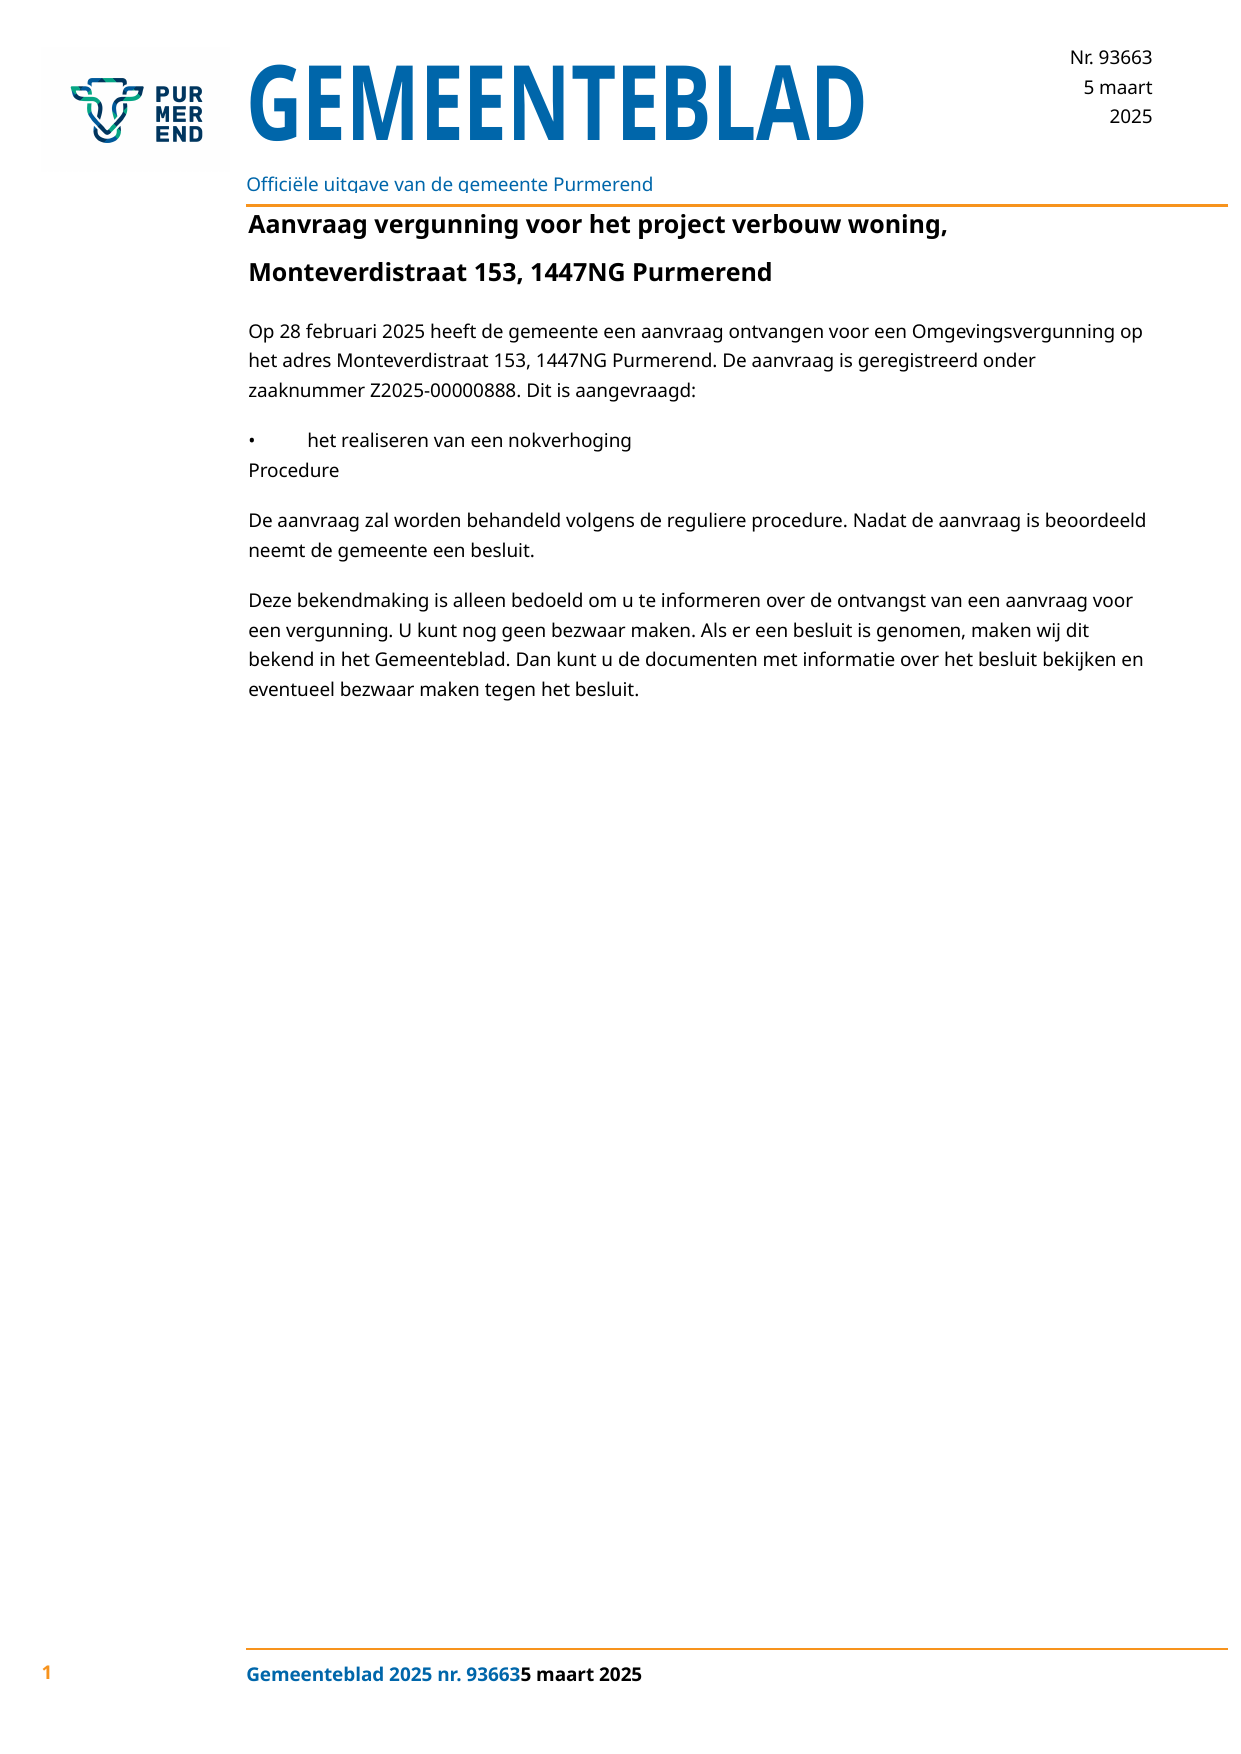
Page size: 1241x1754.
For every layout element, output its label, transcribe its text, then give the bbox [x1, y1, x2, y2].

text Op 28 februari 2025 heeft de gemeente een aanvraag ontvangen voor een Omgevingsvergunning op het adres Monteverdistraat 153, 1447NG Purmerend. De aanvraag is geregistreerd onder zaaknummer Z2025-00000888. Dit is aangevraagd: [248, 318, 1152, 403]
picture [41, 47, 231, 172]
text Procedure [248, 457, 1152, 483]
text De aanvraag zal worden behandeld volgens de reguliere procedure. Nadat de aanvraag is beoordeeld neemt de gemeente een besluit. [248, 507, 1152, 563]
list het realiseren van een nokverhoging [248, 427, 1152, 453]
text Deze bekendmaking is alleen bedoeld om u te informeren over de ontvangst van een aanvraag voor een vergunning. U kunt nog geen bezwaar maken. Als er een besluit is genomen, maken wij dit bekend in het Gemeenteblad. Dan kunt u de documenten met informatie over het besluit bekijken en eventueel bezwaar maken tegen het besluit. [248, 587, 1152, 702]
text Aanvraag vergunning voor het project verbouw woning, Monteverdistraat 153, 1447NG Purmerend [248, 207, 1152, 288]
